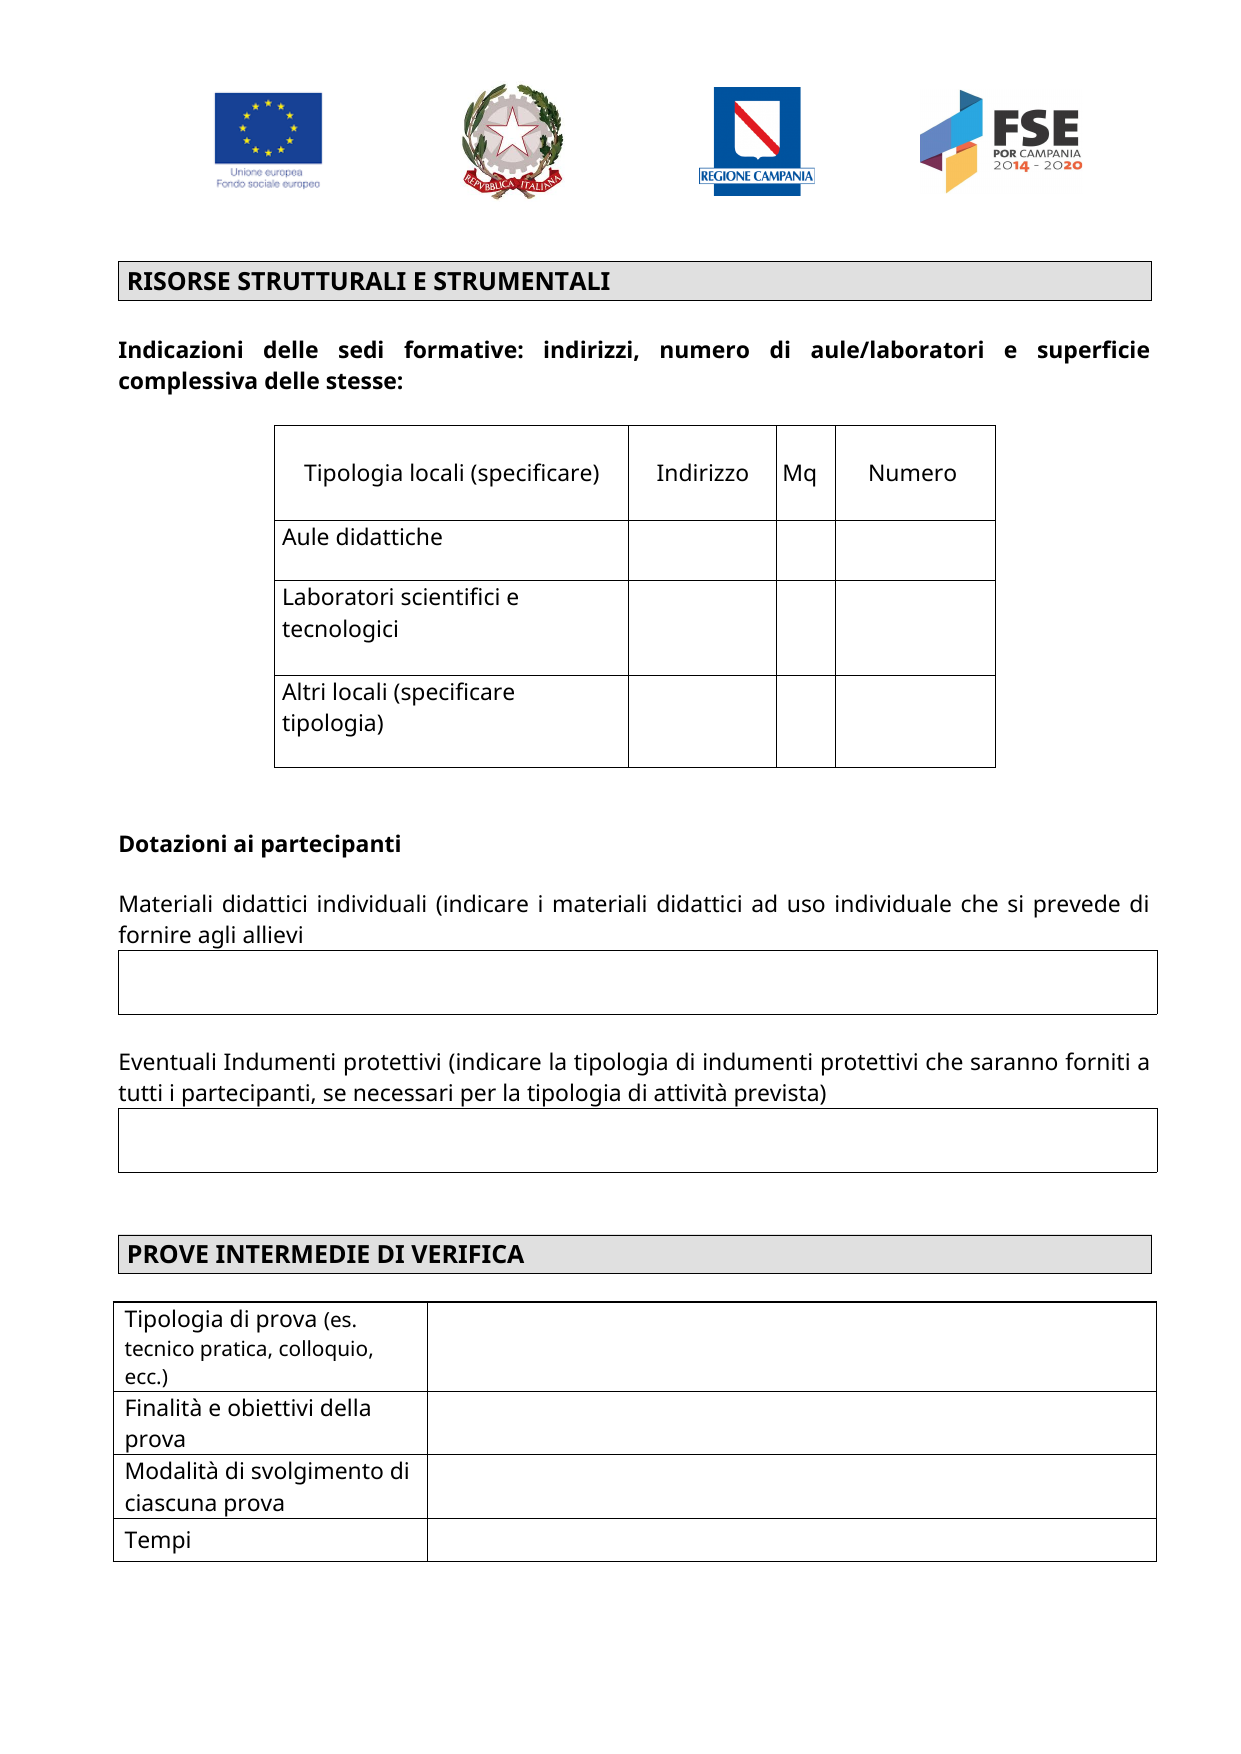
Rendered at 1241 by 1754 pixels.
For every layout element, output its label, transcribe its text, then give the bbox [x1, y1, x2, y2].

table_header Mq [777, 426, 835, 519]
table_header Tipologia di prova (es. tecnico pratica, colloquio, ecc.) [114, 1303, 427, 1391]
text RISORSE STRUTTURALI E STRUMENTALI [119, 262, 1151, 300]
table_header Numero [836, 426, 995, 519]
picture [920, 89, 1083, 194]
table_header [119, 951, 1157, 1014]
table_cell [629, 676, 776, 767]
table_header Indirizzo [629, 426, 776, 519]
table_cell Modalità di svolgimento di ciascuna prova [114, 1455, 427, 1518]
table_cell [629, 521, 776, 580]
picture [460, 81, 566, 202]
table_cell Aule didattiche [275, 521, 628, 580]
table_cell Altri locali (specificare tipologia) [275, 676, 628, 767]
text PROVE INTERMEDIE DI VERIFICA [119, 1236, 1151, 1273]
text Eventuali Indumenti protettivi (indicare la tipologia di indumenti protettivi che saranno forniti a tutti i partecipanti, se necessari per la tipologia di attività prevista) [118, 1045, 1152, 1108]
table_header [428, 1303, 1156, 1391]
table_cell [836, 521, 995, 580]
table_cell [629, 581, 776, 675]
table_cell Tempi [114, 1519, 427, 1561]
table_cell [777, 521, 835, 580]
table_header [119, 1109, 1157, 1172]
picture [699, 83, 815, 200]
text Indicazioni delle sedi formative: indirizzi, numero di aule/laboratori e superficie complessiva delle stesse: [118, 334, 1152, 396]
table_cell [777, 581, 835, 675]
table_cell [428, 1455, 1156, 1518]
table_cell [428, 1392, 1156, 1454]
text Dotazioni ai partecipanti [118, 828, 1152, 859]
text Materiali didattici individuali (indicare i materiali didattici ad uso individuale che si prevede di fornire agli allievi [118, 887, 1152, 950]
table_cell [777, 676, 835, 767]
table_cell [836, 581, 995, 675]
picture [207, 85, 330, 197]
table_cell Finalità e obiettivi della prova [114, 1392, 427, 1454]
table_cell [836, 676, 995, 767]
table_header Tipologia locali (specificare) [275, 426, 628, 519]
table_cell Laboratori scientifici e tecnologici [275, 581, 628, 675]
table_cell [428, 1519, 1156, 1561]
